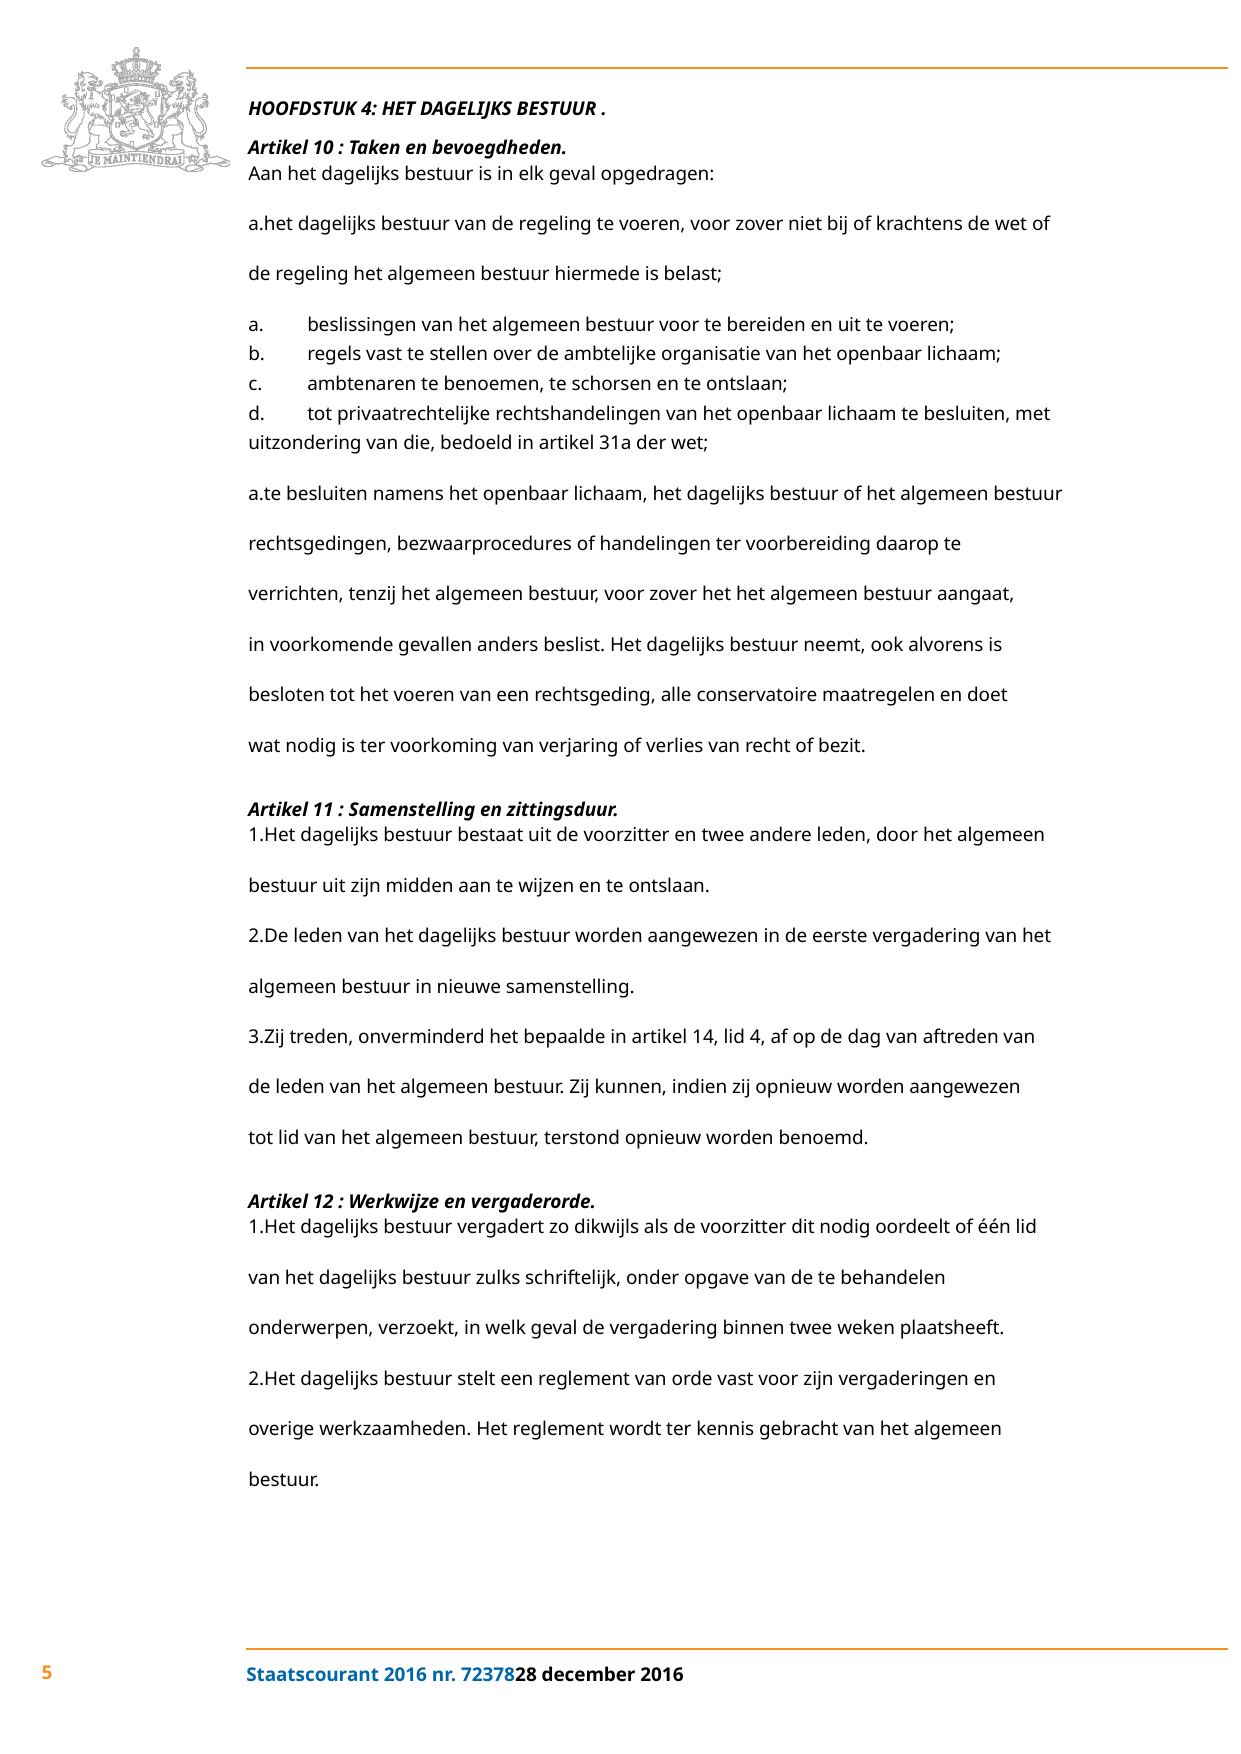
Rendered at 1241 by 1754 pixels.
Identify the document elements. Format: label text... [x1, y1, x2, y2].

picture [41, 47, 231, 172]
list tot privaatrechtelijke rechtshandelingen van het openbaar lichaam te besluiten, met [248, 400, 1152, 426]
text besloten tot het voeren van een rechtsgeding, alle conservatoire maatregelen en doet [248, 681, 1152, 707]
text 1.Het dagelijks bestuur bestaat uit de voorzitter en twee andere leden, door het algemeen [248, 822, 1152, 847]
text Artikel 10 : Taken en bevoegdheden. [248, 134, 1152, 160]
text wat nodig is ter voorkoming van verjaring of verlies van recht of bezit. [248, 732, 1152, 758]
text onderwerpen, verzoekt, in welk geval de vergadering binnen twee weken plaatsheeft. [248, 1314, 1152, 1340]
text de leden van het algemeen bestuur. Zij kunnen, indien zij opnieuw worden aangewezen [248, 1074, 1152, 1099]
text uitzondering van die, bedoeld in artikel 31a der wet; [248, 429, 1152, 455]
text van het dagelijks bestuur zulks schriftelijk, onder opgave van de te behandelen [248, 1264, 1152, 1290]
text a.het dagelijks bestuur van de regeling te voeren, voor zover niet bij of krachtens de wet of [248, 210, 1152, 236]
text bestuur uit zijn midden aan te wijzen en te ontslaan. [248, 872, 1152, 898]
text de regeling het algemeen bestuur hiermede is belast; [248, 261, 1152, 286]
text a.te besluiten namens het openbaar lichaam, het dagelijks bestuur of het algemeen bestuur [248, 480, 1152, 506]
text 2.De leden van het dagelijks bestuur worden aangewezen in de eerste vergadering van het [248, 922, 1152, 948]
text rechtsgedingen, bezwaarprocedures of handelingen ter voorbereiding daarop te [248, 530, 1152, 556]
text in voorkomende gevallen anders beslist. Het dagelijks bestuur neemt, ook alvorens is [248, 631, 1152, 657]
text Artikel 11 : Samenstelling en zittingsduur. [248, 796, 1152, 822]
list ambtenaren te benoemen, te schorsen en te ontslaan; [248, 370, 1152, 396]
text 2.Het dagelijks bestuur stelt een reglement van orde vast voor zijn vergaderingen en [248, 1365, 1152, 1391]
text HOOFDSTUK 4: HET DAGELIJKS BESTUUR . [248, 95, 1152, 121]
text verrichten, tenzij het algemeen bestuur, voor zover het het algemeen bestuur aangaat, [248, 581, 1152, 606]
text 3.Zij treden, onverminderd het bepaalde in artikel 14, lid 4, af op de dag van aftreden van [248, 1023, 1152, 1049]
text 1.Het dagelijks bestuur vergadert zo dikwijls als de voorzitter dit nodig oordeelt of één lid [248, 1214, 1152, 1239]
text bestuur. [248, 1466, 1152, 1492]
text Artikel 12 : Werkwijze en vergaderorde. [248, 1188, 1152, 1214]
list regels vast te stellen over de ambtelijke organisatie van het openbaar lichaam; [248, 341, 1152, 366]
text overige werkzaamheden. Het reglement wordt ter kennis gebracht van het algemeen [248, 1415, 1152, 1441]
text Aan het dagelijks bestuur is in elk geval opgedragen: [248, 160, 1152, 186]
list beslissingen van het algemeen bestuur voor te bereiden en uit te voeren; [248, 311, 1152, 337]
text algemeen bestuur in nieuwe samenstelling. [248, 973, 1152, 998]
text tot lid van het algemeen bestuur, terstond opnieuw worden benoemd. [248, 1124, 1152, 1150]
